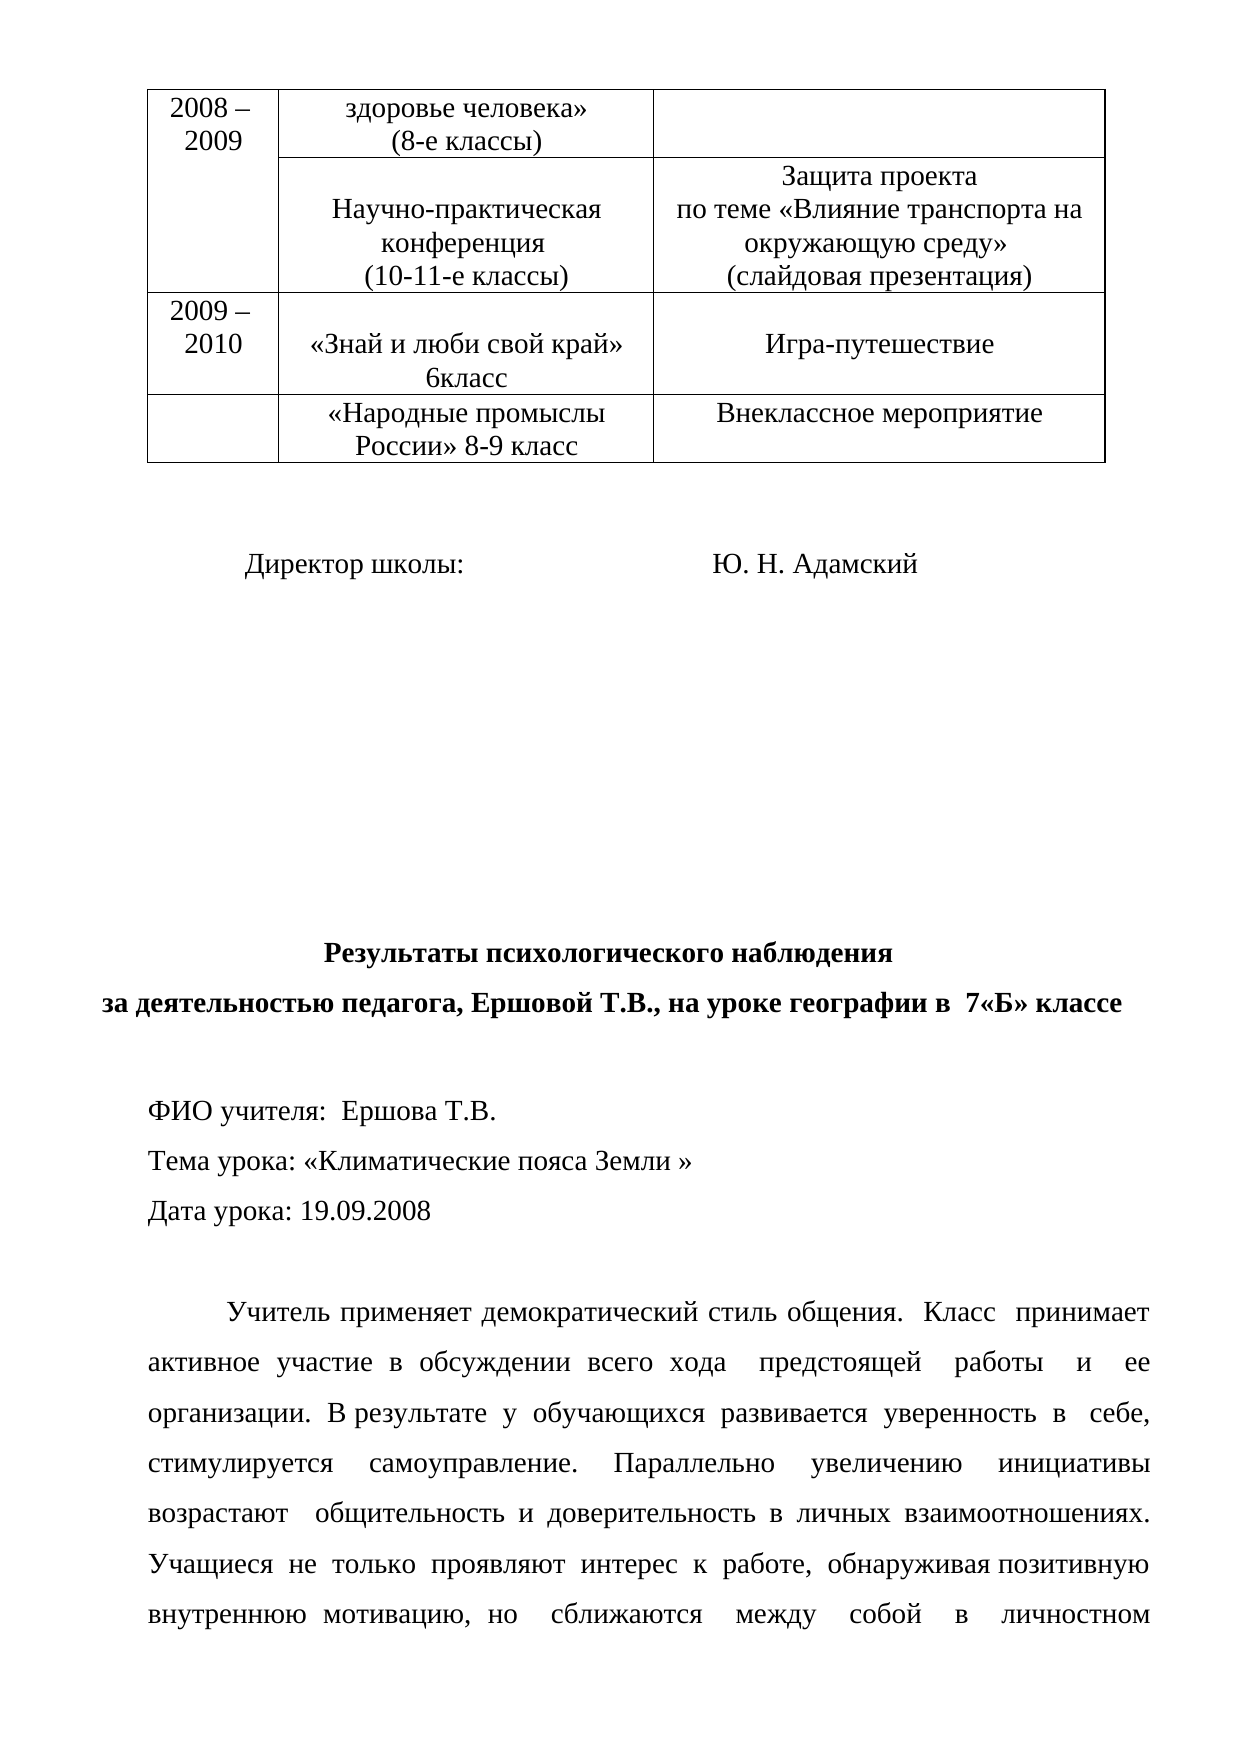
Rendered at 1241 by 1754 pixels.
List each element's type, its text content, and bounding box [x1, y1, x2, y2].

text Учитель применяет демократический стиль общения. Класс принимает активное участие в обсуждении всего хода предстоящей работы и ее организации. В результате у обучающихся развивается уверенность в себе, стимулируется самоуправление. Параллельно увеличению инициативы возрастают общительность и доверительность в личных взаимоотношениях. Учащиеся не только проявляют интерес к работе, обнаруживая позитивную внутреннюю мотивацию, но сближаются между собой в личностном [148, 1294, 1152, 1629]
table_cell здоровье человека» (8-е классы) [279, 90, 653, 157]
table_cell 2009 – 2010 [148, 293, 278, 394]
table_cell Научно-практическая конференция (10-11-е классы) [279, 158, 653, 292]
text Результаты психологического наблюдения [73, 935, 1152, 968]
text Директор школы: Ю. Н. Адамский [91, 547, 1152, 580]
table_cell «Знай и люби свой край» 6класс [279, 293, 653, 394]
text ФИО учителя: Ершова Т.В. [148, 1093, 1152, 1126]
table_cell «Народные промыслы России» 8-9 класс [279, 395, 653, 462]
table_cell Внеклассное мероприятие [654, 395, 1104, 462]
text Дата урока: 19.09.2008 [148, 1193, 1152, 1227]
text Тема урока: «Климатические пояса Земли » [148, 1143, 1152, 1177]
table_cell Игра-путешествие [654, 293, 1104, 394]
table_cell Защита проекта по теме «Влияние транспорта на окружающую среду» (слайдовая презентация) [654, 158, 1104, 292]
table_cell 2008 – 2009 [148, 90, 278, 292]
text за деятельностью педагога, Ершовой Т.В., на уроке географии в 7«Б» классе [73, 985, 1152, 1019]
table_cell [654, 90, 1104, 157]
table_cell [148, 395, 278, 462]
